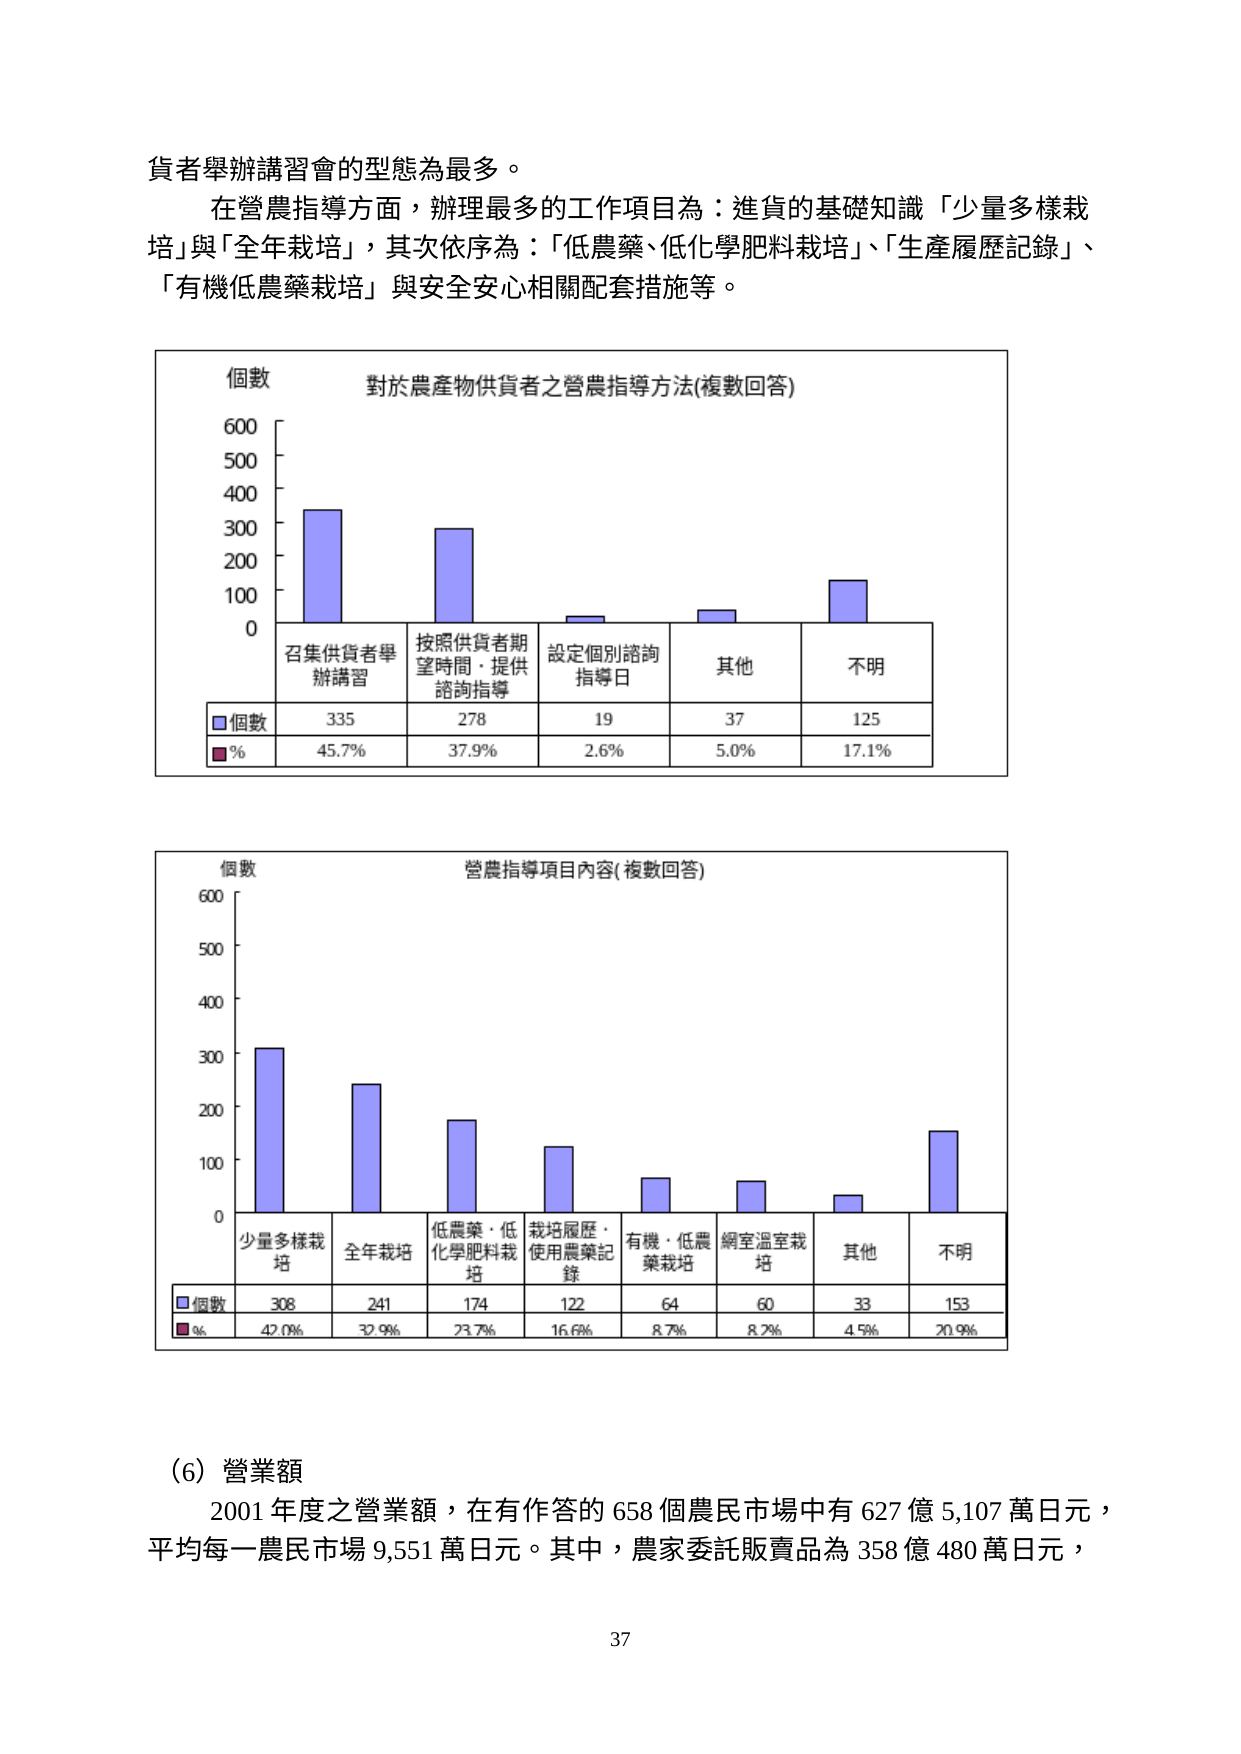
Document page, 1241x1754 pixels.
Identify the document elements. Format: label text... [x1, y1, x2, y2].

text 2001年度之營業額，在有作答的658個農民市場中有627億5,107萬日元，平均每一農民市場9,551萬日元。其中，農家委託販賣品為358億480萬日元，平均每一農民市場5,879萬日元；其他，另有JA團體內部共同運銷的進貨及合作JA的直銷品及加工食品等。 [148, 1489, 1092, 1567]
text （6）營業額 [148, 1449, 1092, 1489]
text 貨者舉辦講習會的型態為最多。 [148, 148, 1092, 187]
text 在營農指導方面，辦理最多的工作項目為：進貨的基礎知識「少量多樣栽培」與「全年栽培」，其次依序為：「低農藥、低化學肥料栽培」、「生產履歷記錄」、「有機低農藥栽培」與安全安心相關配套措施等。 [148, 187, 1092, 305]
